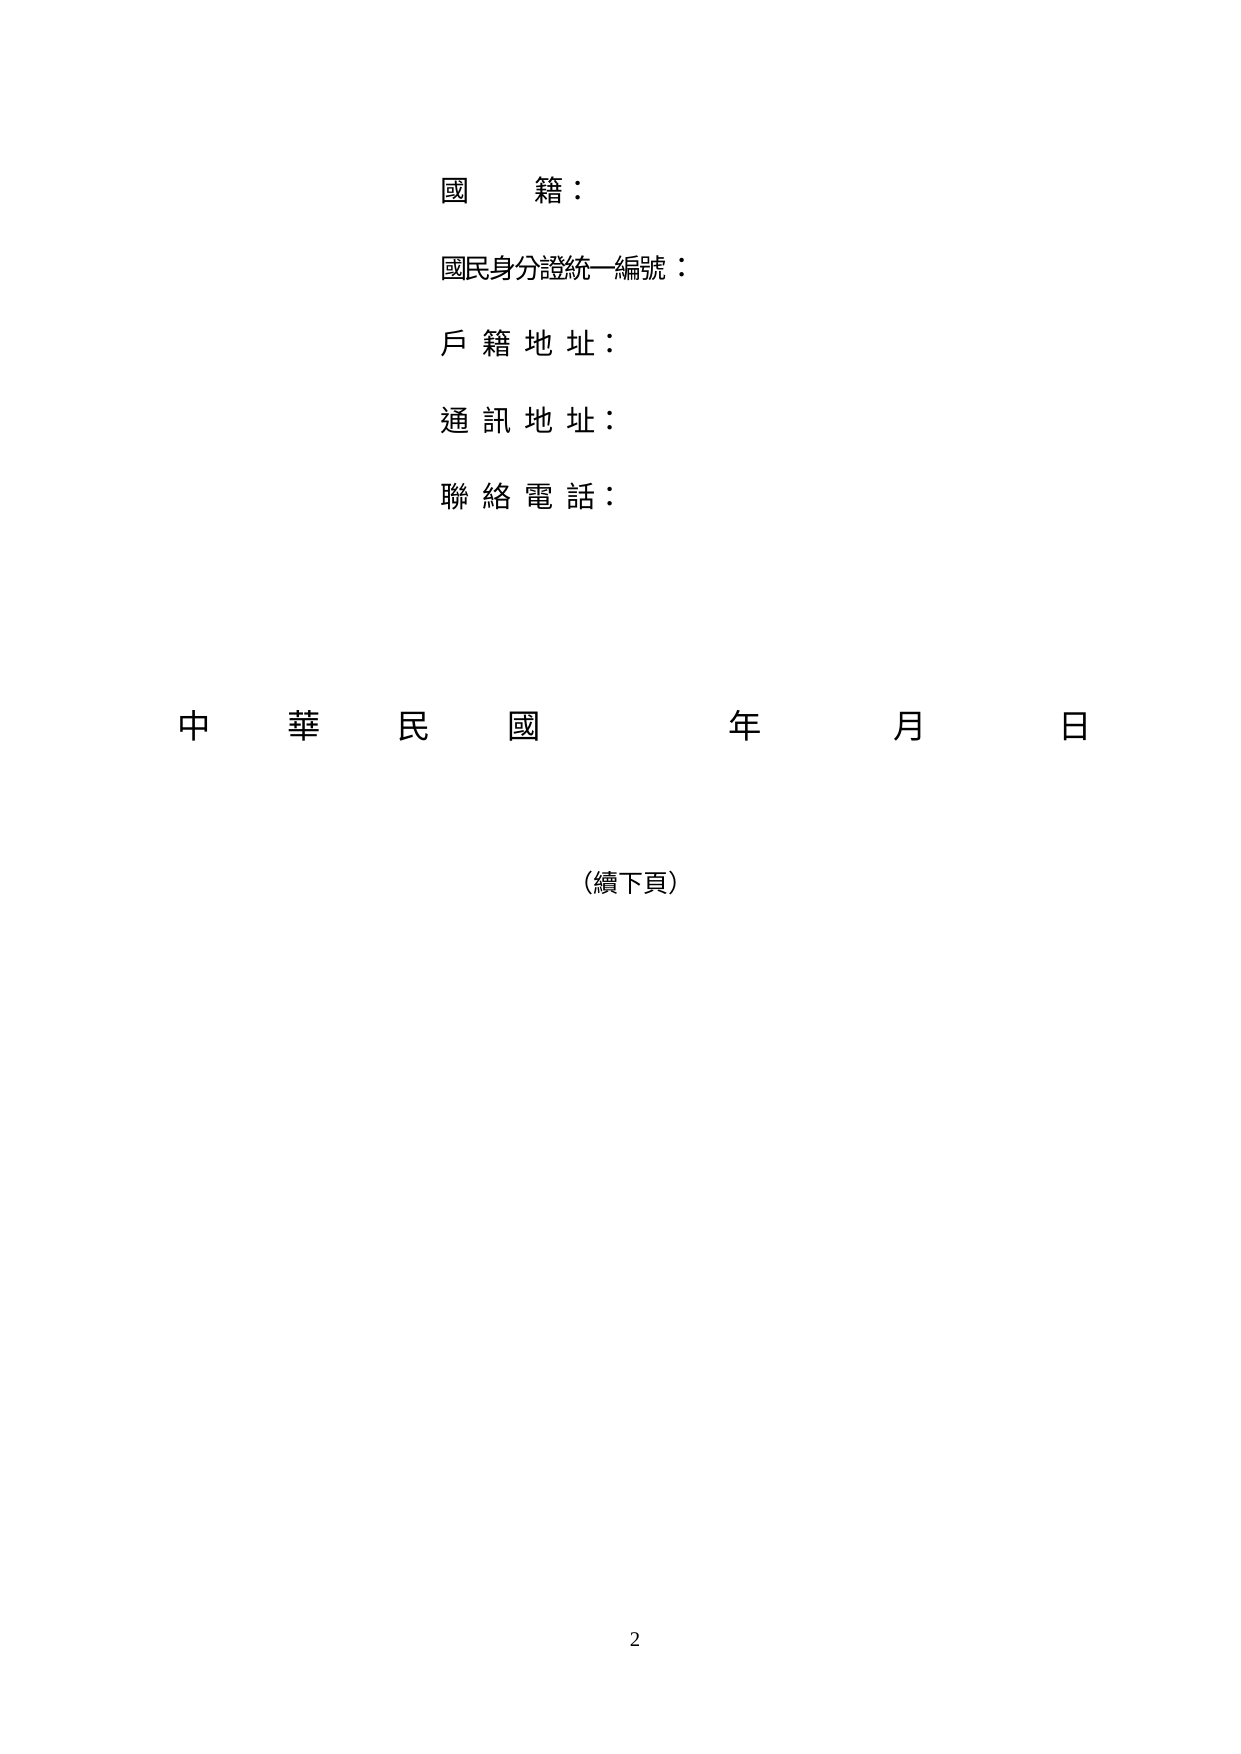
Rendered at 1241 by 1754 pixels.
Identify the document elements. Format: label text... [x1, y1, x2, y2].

text 國 籍： [440, 151, 1092, 227]
text （續下頁） [493, 864, 751, 897]
text 中 華 民 國 年 月 日 [177, 686, 1092, 762]
text 通 訊 地 址： [440, 380, 1092, 456]
text 戶 籍 地 址： [440, 303, 1092, 380]
text 國民身分證統一編號： [440, 227, 1092, 303]
text 聯 絡 電 話： [440, 456, 1092, 533]
